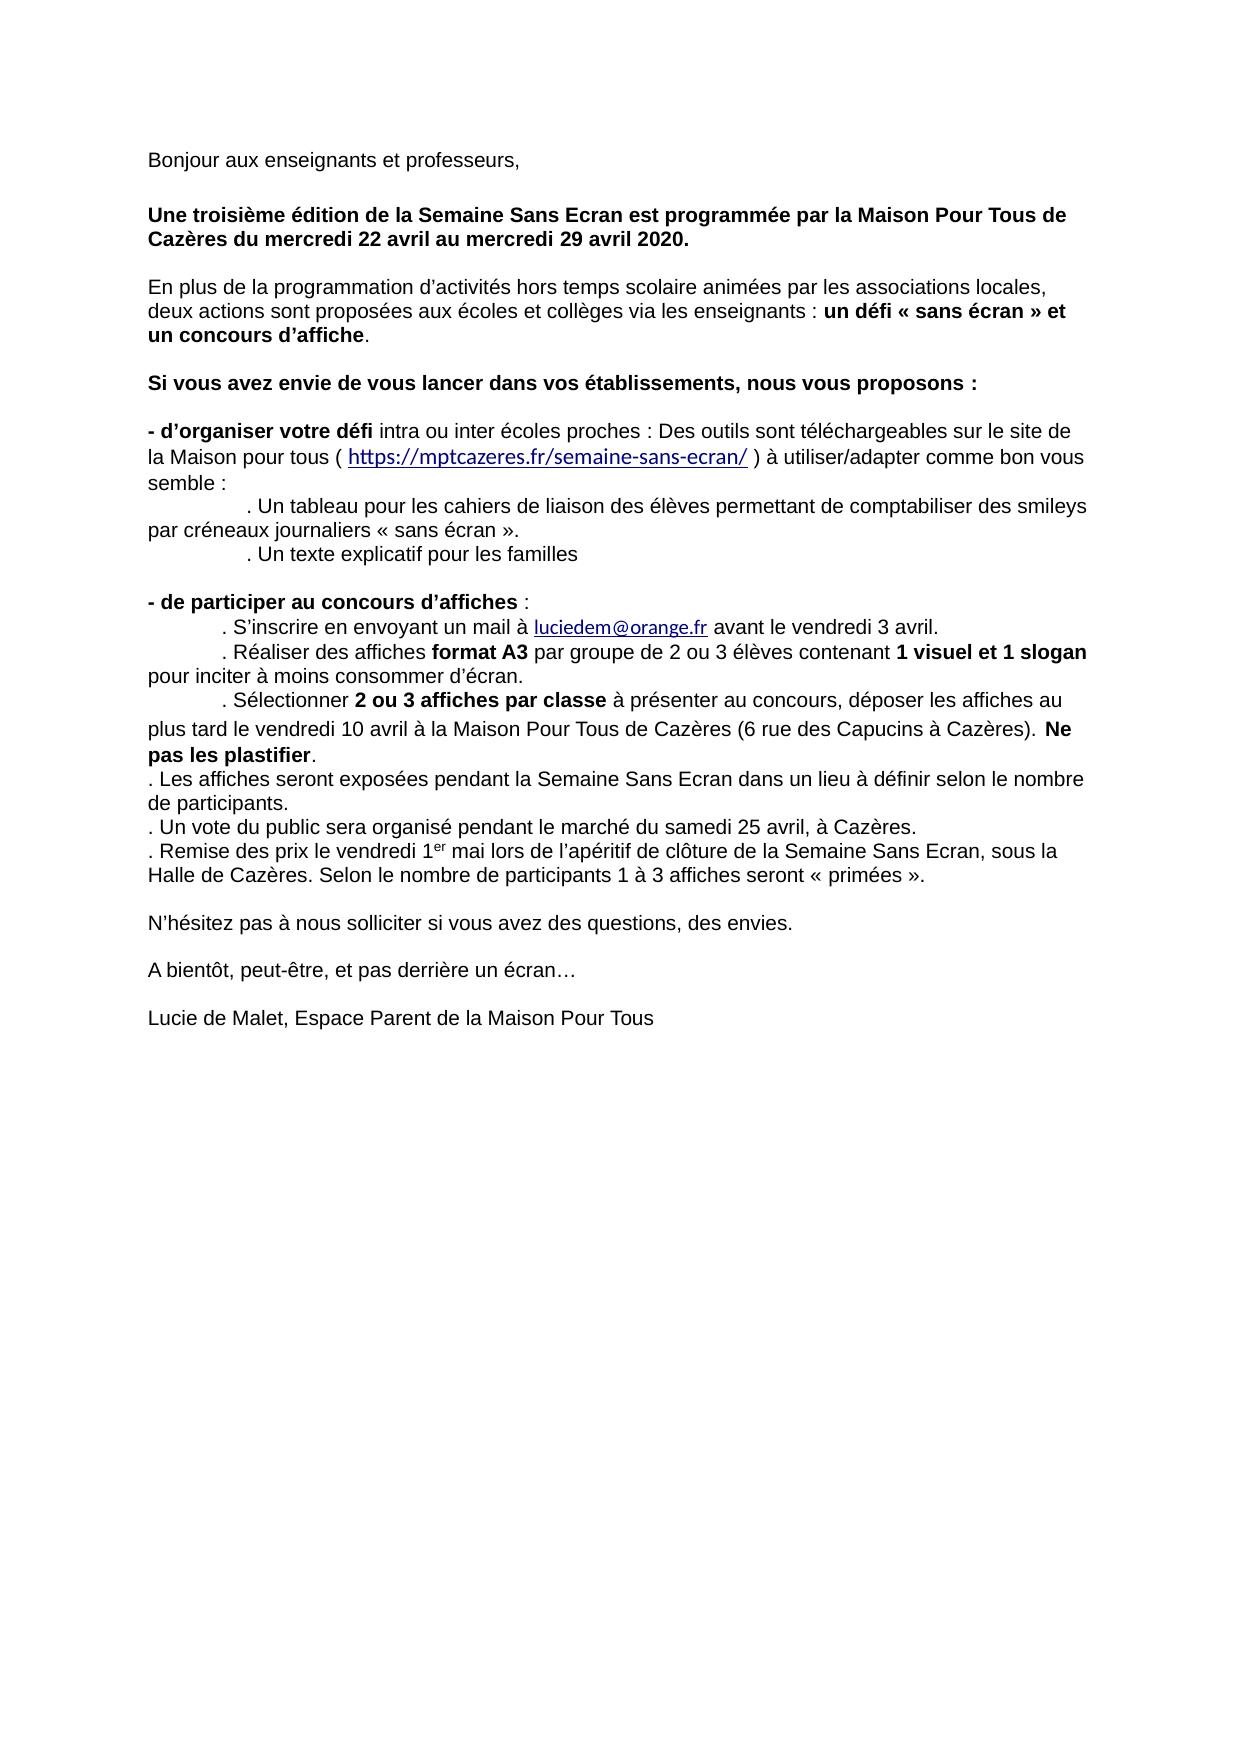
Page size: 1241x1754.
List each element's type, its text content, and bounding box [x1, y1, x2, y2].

text Si vous avez envie de vous lancer dans vos établissements, nous vous proposons : [148, 371, 1093, 394]
text . Un vote du public sera organisé pendant le marché du samedi 25 avril, à Cazères. [148, 814, 1093, 838]
text . Sélectionner 2 ou 3 affiches par classe à présenter au concours, déposer les affiches au plus tard le vendredi 10 avril à la Maison Pour Tous de Cazères (6 rue des Capucins à Cazères). Ne pas les plastifier. [148, 687, 1093, 767]
text Une troisième édition de la Semaine Sans Ecran est programmée par la Maison Pour Tous de Cazères du mercredi 22 avril au mercredi 29 avril 2020. [148, 203, 1093, 251]
text Lucie de Malet, Espace Parent de la Maison Pour Tous [148, 1006, 1093, 1030]
text A bientôt, peut-être, et pas derrière un écran… [148, 958, 1093, 982]
text . Réaliser des affiches format A3 par groupe de 2 ou 3 élèves contenant 1 visuel et 1 slogan pour inciter à moins consommer d’écran. [148, 639, 1093, 687]
text N’hésitez pas à nous solliciter si vous avez des questions, des envies. [148, 910, 1093, 934]
text . S’inscrire en envoyant un mail à luciedem@orange.fr avant le vendredi 3 avril. [148, 614, 1093, 639]
text En plus de la programmation d’activités hors temps scolaire animées par les associations locales, deux actions sont proposées aux écoles et collèges via les enseignants : un défi « sans écran » et un concours d’affiche. [148, 275, 1093, 347]
text . Un texte explicatif pour les familles [148, 542, 1093, 566]
text . Un tableau pour les cahiers de liaison des élèves permettant de comptabiliser des smileys par créneaux journaliers « sans écran ». [148, 494, 1093, 542]
text . Remise des prix le vendredi 1er mai lors de l’apéritif de clôture de la Semaine Sans Ecran, sous la Halle de Cazères. Selon le nombre de participants 1 à 3 affiches seront « primées ». [148, 838, 1093, 886]
text Bonjour aux enseignants et professeurs, [148, 148, 1093, 172]
text - de participer au concours d’affiches : [148, 590, 1093, 614]
text - d’organiser votre défi intra ou inter écoles proches : Des outils sont téléchargeables sur le site de la Maison pour tous ( https://mptcazeres.fr/semaine-sans-ecran/ ) à utiliser/adapter comme bon vous semble : [148, 418, 1093, 494]
text . Les affiches seront exposées pendant la Semaine Sans Ecran dans un lieu à définir selon le nombre de participants. [148, 767, 1093, 814]
